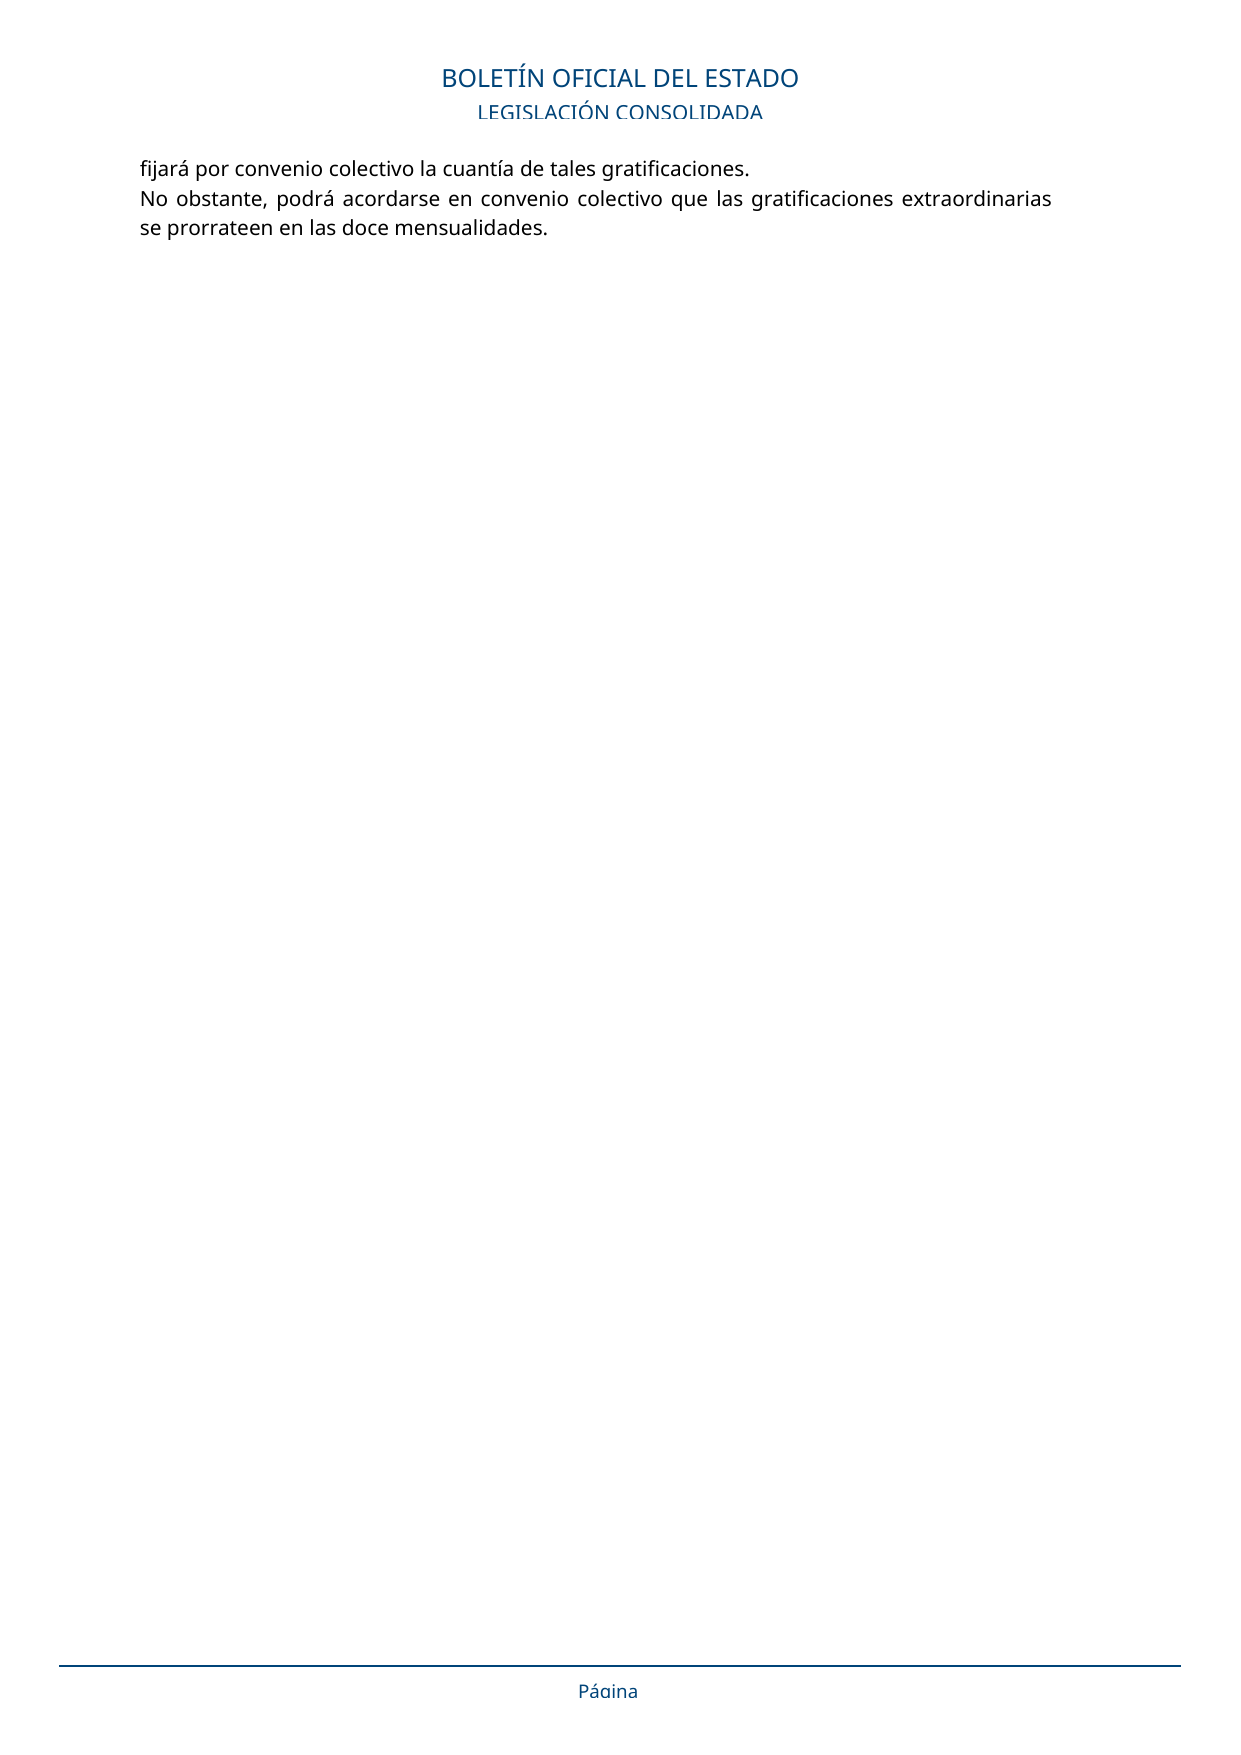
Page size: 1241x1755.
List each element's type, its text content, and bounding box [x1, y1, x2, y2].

text No obstante, podrá acordarse en convenio colectivo que las gratificaciones extraordinarias se prorrateen en las doce mensualidades. [139, 184, 1052, 242]
text fijará por convenio colectivo la cuantía de tales gratificaciones. [139, 154, 1052, 183]
